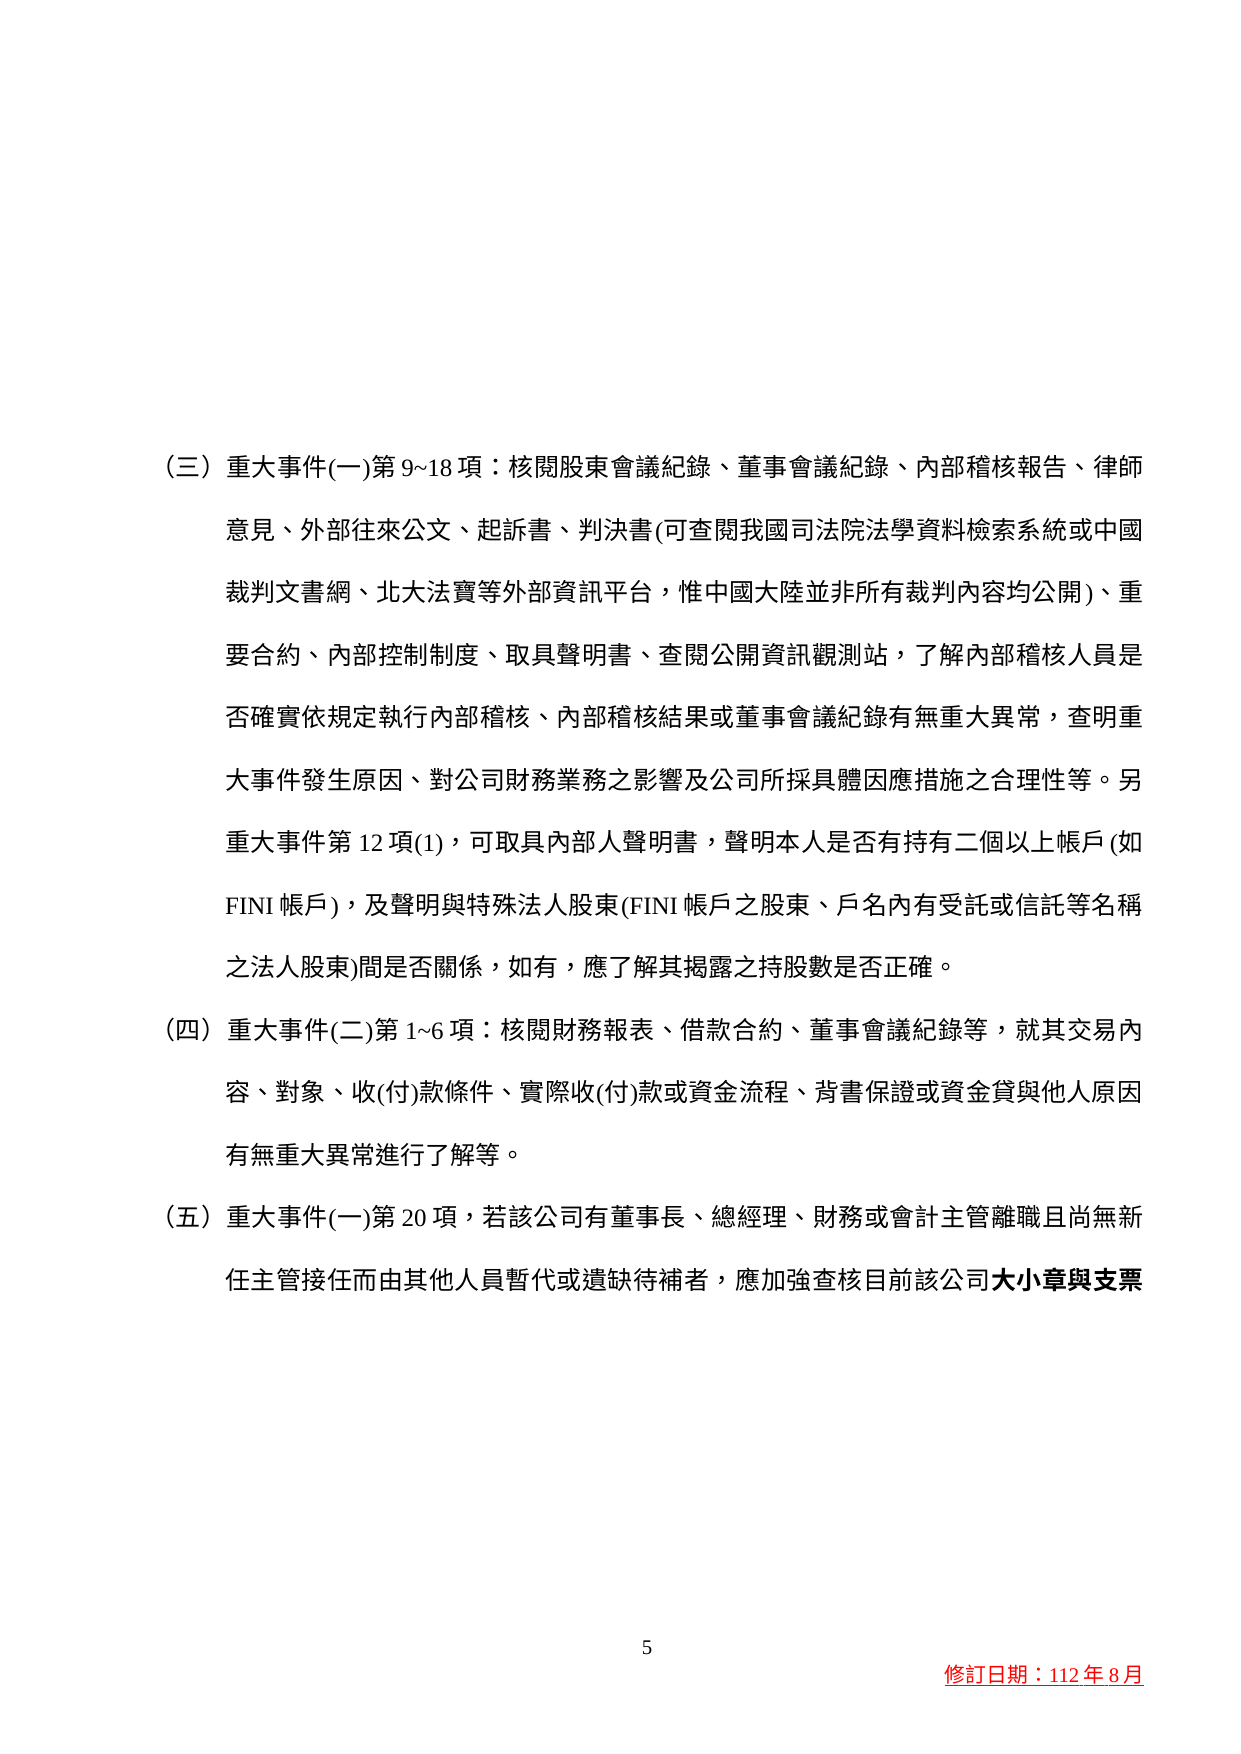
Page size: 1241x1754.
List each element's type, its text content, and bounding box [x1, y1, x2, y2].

text （五）重大事件(一)第20項，若該公司有董事長、總經理、財務或會計主管離職且尚無新任主管接任而由其他人員暫代或遺缺待補者，應加強查核目前該公司大小章與支票 [150, 1174, 1144, 1299]
text （三）重大事件(一)第9~18項：核閱股東會議紀錄、董事會議紀錄、內部稽核報告、律師意見、外部往來公文、起訴書、判決書(可查閱我國司法院法學資料檢索系統或中國裁判文書網、北大法寶等外部資訊平台，惟中國大陸並非所有裁判內容均公開)、重要合約、內部控制制度、取具聲明書、查閱公開資訊觀測站，了解內部稽核人員是否確實依規定執行內部稽核、內部稽核結果或董事會議紀錄有無重大異常，查明重大事件發生原因、對公司財務業務之影響及公司所採具體因應措施之合理性等。另重大事件第12項(1)，可取具內部人聲明書，聲明本人是否有持有二個以上帳戶(如FINI帳戶)，及聲明與特殊法人股東(FINI帳戶之股東、戶名內有受託或信託等名稱之法人股東)間是否關係，如有，應了解其揭露之持股數是否正確。 [150, 424, 1144, 987]
text （四）重大事件(二)第1~6項：核閱財務報表、借款合約、董事會議紀錄等，就其交易內容、對象、收(付)款條件、實際收(付)款或資金流程、背書保證或資金貸與他人原因有無重大異常進行了解等。 [150, 987, 1144, 1174]
